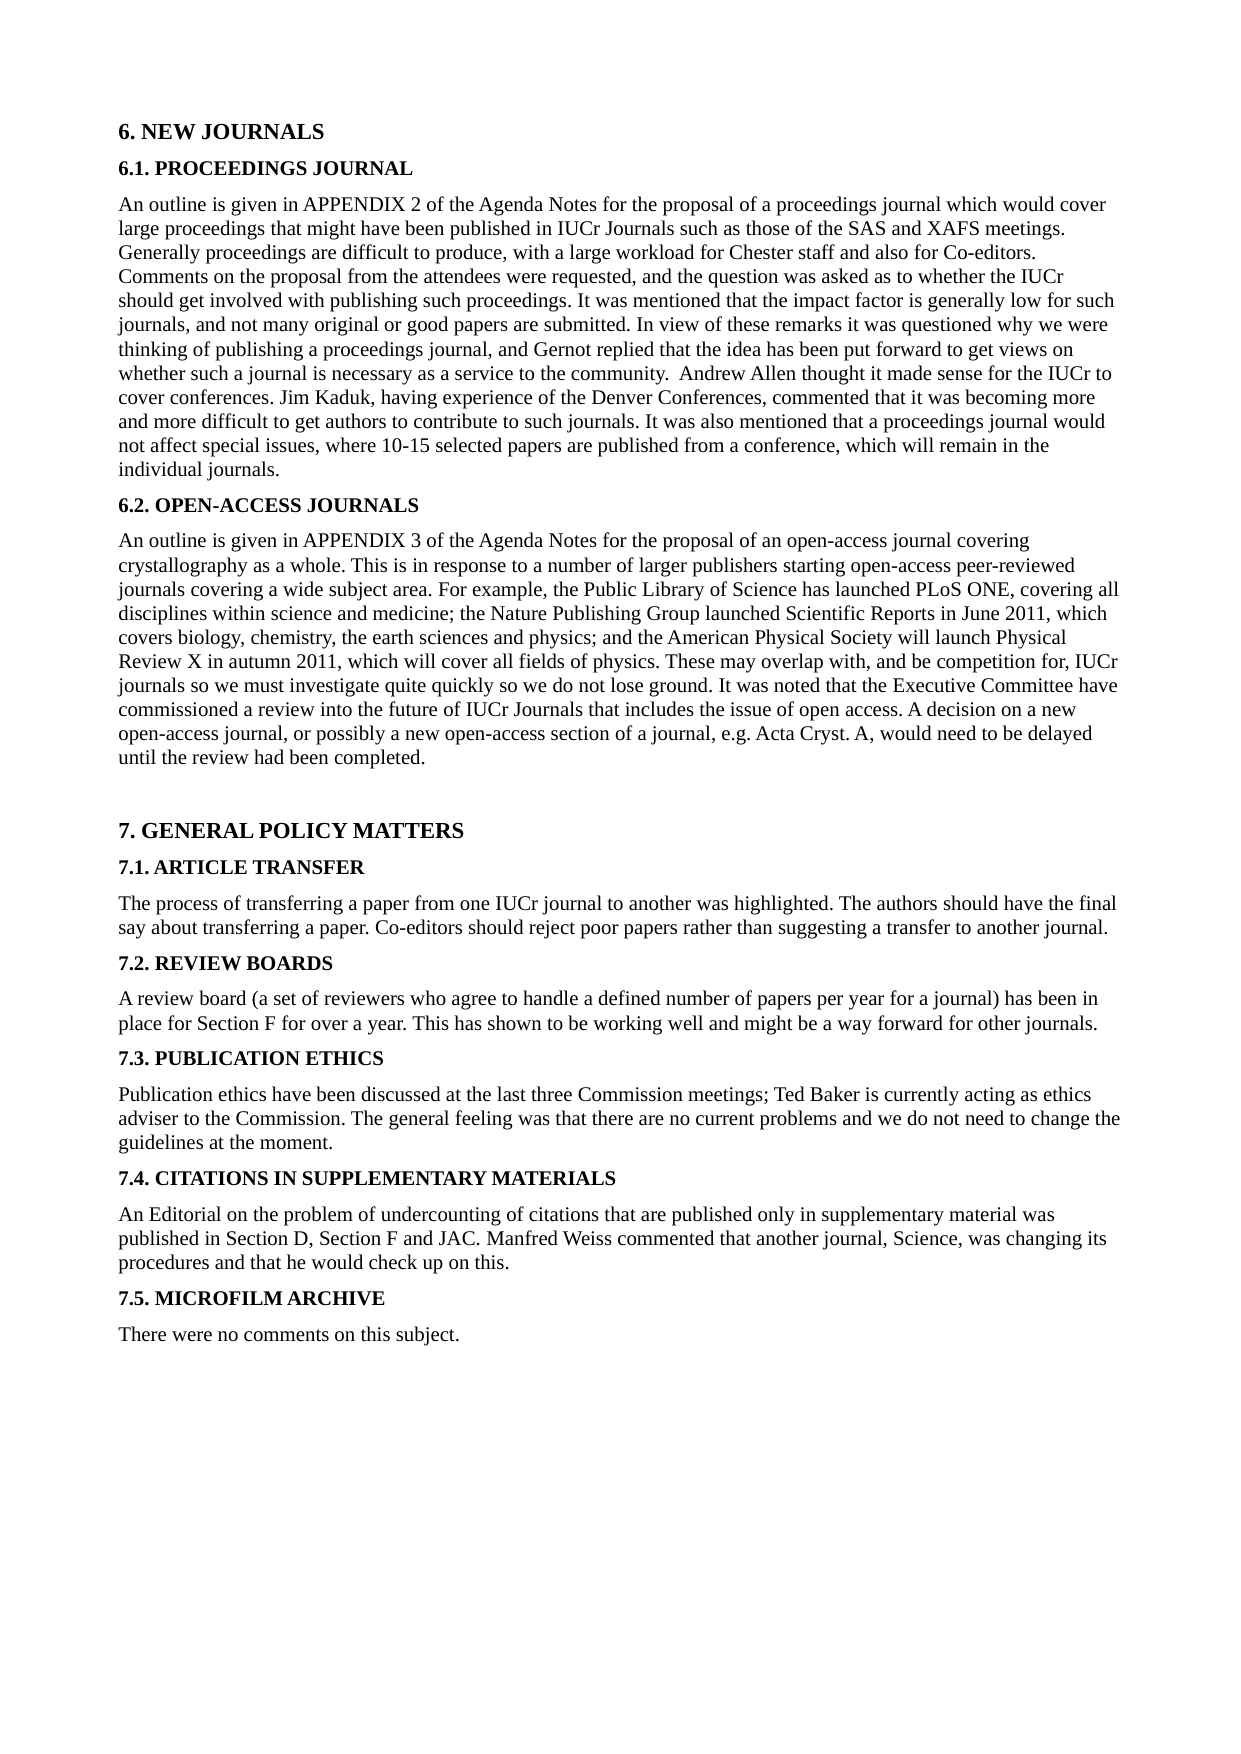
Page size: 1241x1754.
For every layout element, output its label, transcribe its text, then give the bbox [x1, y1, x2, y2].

text 7.4. CITATIONS IN SUPPLEMENTARY MATERIALS [118, 1166, 1122, 1190]
text 6.2. OPEN-ACCESS JOURNALS [118, 493, 1122, 517]
text 7.2. REVIEW BOARDS [118, 951, 1122, 974]
text 6.1. PROCEEDINGS JOURNAL [118, 156, 1122, 180]
text 6. NEW JOURNALS [118, 118, 1122, 144]
text The process of transferring a paper from one IUCr journal to another was highlighted. The authors should have the final say about transferring a paper. Co-editors should reject poor papers rather than suggesting a transfer to another journal. [118, 891, 1122, 939]
text 7. GENERAL POLICY MATTERS [118, 817, 1122, 843]
text 7.1. ARTICLE TRANSFER [118, 855, 1122, 879]
text There were no comments on this subject. [118, 1322, 1122, 1346]
text 7.5. MICROFILM ARCHIVE [118, 1286, 1122, 1310]
text A review board (a set of reviewers who agree to handle a defined number of papers per year for a journal) has been in place for Section F for over a year. This has shown to be working well and might be a way forward for other journals. [118, 986, 1122, 1034]
text Publication ethics have been discussed at the last three Commission meetings; Ted Baker is currently acting as ethics adviser to the Commission. The general feeling was that there are no current problems and we do not need to change the guidelines at the moment. [118, 1082, 1122, 1154]
text 7.3. PUBLICATION ETHICS [118, 1046, 1122, 1070]
text An outline is given in APPENDIX 2 of the Agenda Notes for the proposal of a proceedings journal which would cover large proceedings that might have been published in IUCr Journals such as those of the SAS and XAFS meetings. Generally proceedings are difficult to produce, with a large workload for Chester staff and also for Co-editors. Comments on the proposal from the attendees were requested, and the question was asked as to whether the IUCr should get involved with publishing such proceedings. It was mentioned that the impact factor is generally low for such journals, and not many original or good papers are submitted. In view of these remarks it was questioned why we were thinking of publishing a proceedings journal, and Gernot replied that the idea has been put forward to get views on whether such a journal is necessary as a service to the community. Andrew Allen thought it made sense for the IUCr to cover conferences. Jim Kaduk, having experience of the Denver Conferences, commented that it was becoming more and more difficult to get authors to contribute to such journals. It was also mentioned that a proceedings journal would not affect special issues, where 10-15 selected papers are published from a conference, which will remain in the individual journals. [118, 192, 1122, 481]
text An outline is given in APPENDIX 3 of the Agenda Notes for the proposal of an open-access journal covering crystallography as a whole. This is in response to a number of larger publishers starting open-access peer-reviewed journals covering a wide subject area. For example, the Public Library of Science has launched PLoS ONE, covering all disciplines within science and medicine; the Nature Publishing Group launched Scientific Reports in June 2011, which covers biology, chemistry, the earth sciences and physics; and the American Physical Society will launch Physical Review X in autumn 2011, which will cover all fields of physics. These may overlap with, and be competition for, IUCr journals so we must investigate quite quickly so we do not lose ground. It was noted that the Executive Committee have commissioned a review into the future of IUCr Journals that includes the issue of open access. A decision on a new open-access journal, or possibly a new open-access section of a journal, e.g. Acta Cryst. A, would need to be delayed until the review had been completed. [118, 528, 1122, 769]
text An Editorial on the problem of undercounting of citations that are published only in supplementary material was published in Section D, Section F and JAC. Manfred Weiss commented that another journal, Science, was changing its procedures and that he would check up on this. [118, 1202, 1122, 1274]
